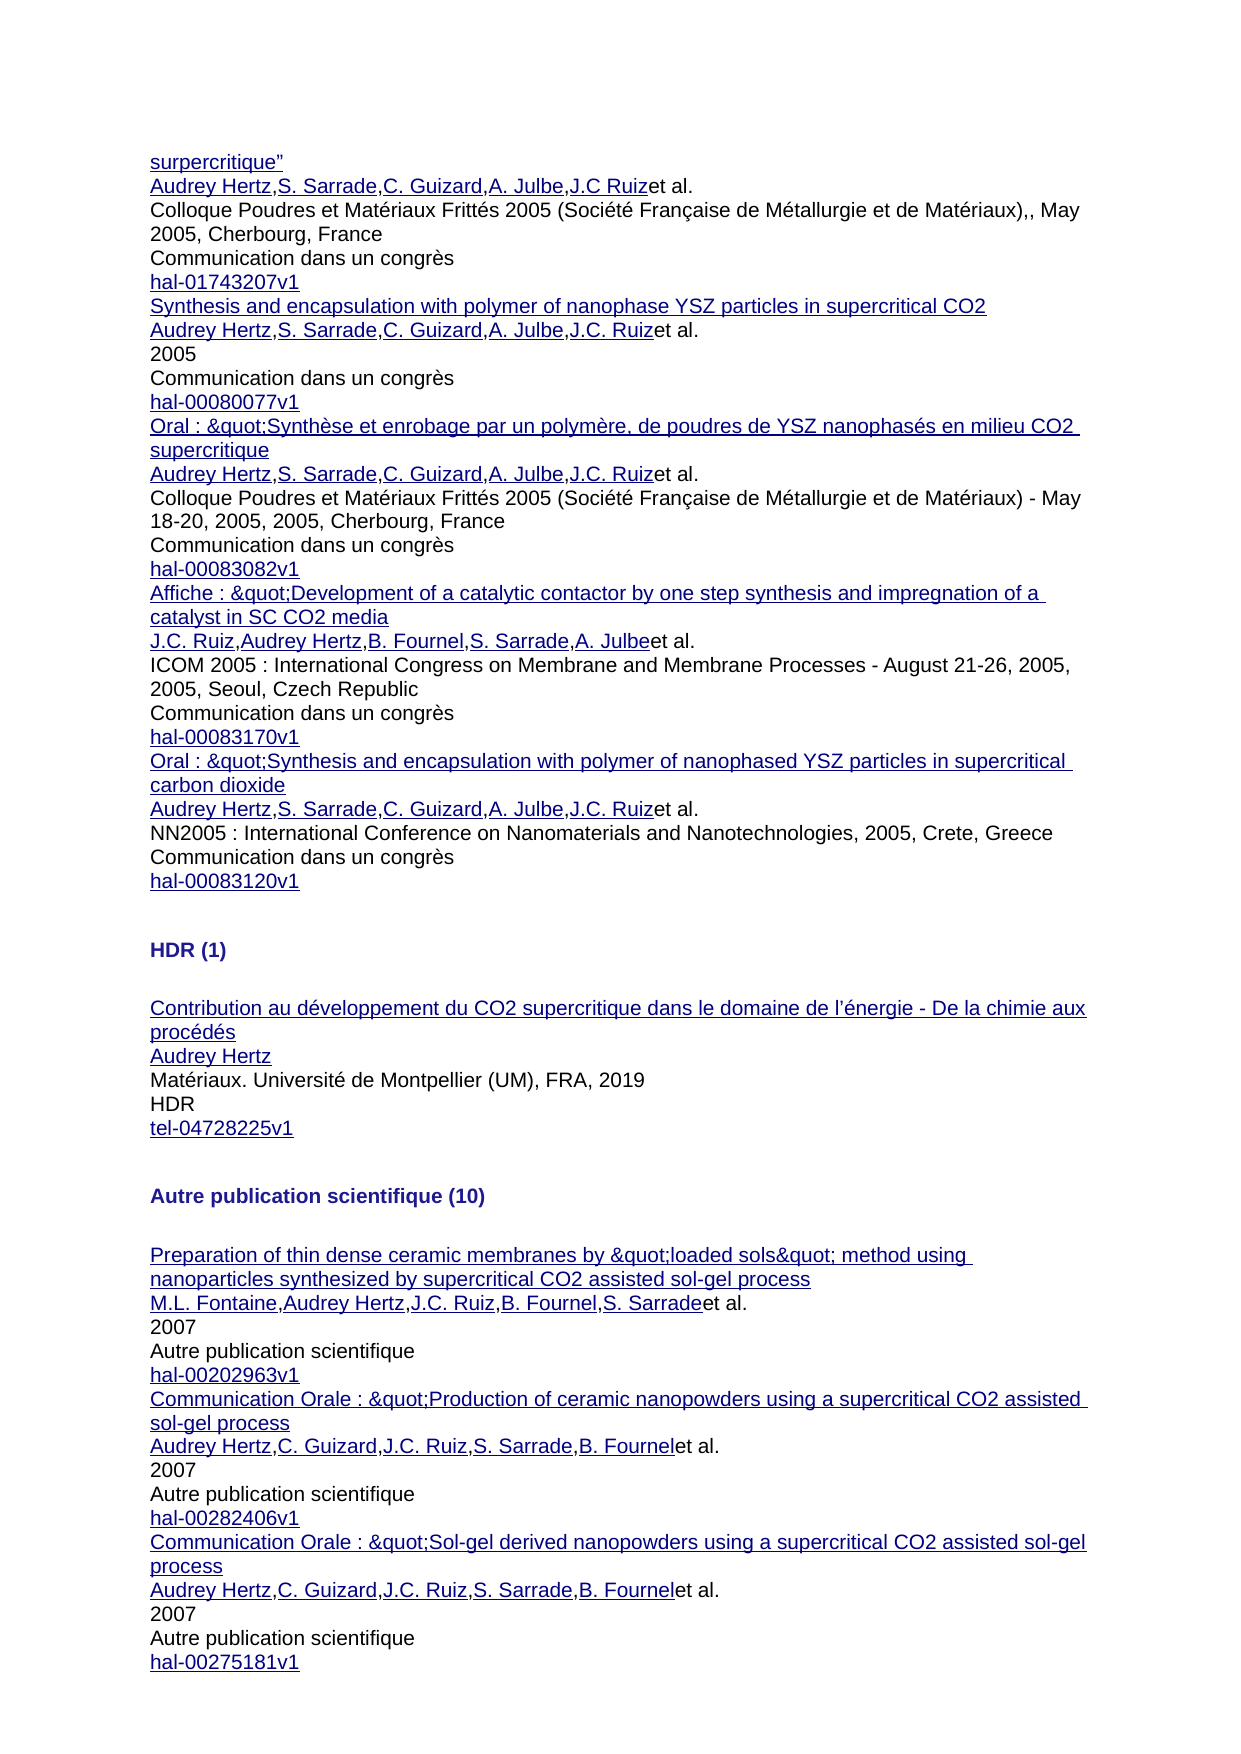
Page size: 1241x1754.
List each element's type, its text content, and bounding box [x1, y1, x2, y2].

table_cell Synthesis and encapsulation with polymer of nanophase YSZ particles in supercritical CO2 Audrey Hertz,S. Sarrade,C. Guizard,A. Julbe,J.C. Ruizet al. 2005 Communication dans un congrès hal-00080077v1 [150, 294, 1090, 413]
subtitle HDR (1) [150, 937, 1090, 961]
subtitle Autre publication scientifique (10) [150, 1184, 1090, 1208]
table_cell Communication Orale : &quot;Production of ceramic nanopowders using a supercritical CO2 assisted sol-gel process Audrey Hertz,C. Guizard,J.C. Ruiz,S. Sarrade,B. Fournelet al. 2007 Autre publication scientifique hal-00282406v1 [150, 1386, 1090, 1530]
table_cell Affiche : &quot;Development of a catalytic contactor by one step synthesis and impregnation of a catalyst in SC CO2 media J.C. Ruiz,Audrey Hertz,B. Fournel,S. Sarrade,A. Julbeet al. ICOM 2005 : International Congress on Membrane and Membrane Processes - August 21-26, 2005, 2005, Seoul, Czech Republic Communication dans un congrès hal-00083170v1 [150, 581, 1090, 749]
table_cell Communication Orale : &quot;Sol-gel derived nanopowders using a supercritical CO2 assisted sol-gel process Audrey Hertz,C. Guizard,J.C. Ruiz,S. Sarrade,B. Fournelet al. 2007 Autre publication scientifique hal-00275181v1 [150, 1530, 1090, 1674]
table_header Contribution au développement du CO2 supercritique dans le domaine de l’énergie - De la chimie aux procédés Audrey Hertz Matériaux. Université de Montpellier (UM), FRA, 2019 HDR tel-04728225v1 [150, 996, 1090, 1139]
table_cell Oral : &quot;Synthesis and encapsulation with polymer of nanophased YSZ particles in supercritical carbon dioxide Audrey Hertz,S. Sarrade,C. Guizard,A. Julbe,J.C. Ruizet al. NN2005 : International Conference on Nanomaterials and Nanotechnologies, 2005, Crete, Greece Communication dans un congrès hal-00083120v1 [150, 749, 1090, 893]
table_cell surpercritique” Audrey Hertz,S. Sarrade,C. Guizard,A. Julbe,J.C Ruizet al. Colloque Poudres et Matériaux Frittés 2005 (Société Française de Métallurgie et de Matériaux),, May 2005, Cherbourg, France Communication dans un congrès hal-01743207v1 [150, 150, 1090, 294]
table_cell Oral : &quot;Synthèse et enrobage par un polymère, de poudres de YSZ nanophasés en milieu CO2 supercritique Audrey Hertz,S. Sarrade,C. Guizard,A. Julbe,J.C. Ruizet al. Colloque Poudres et Matériaux Frittés 2005 (Société Française de Métallurgie et de Matériaux) - May 18-20, 2005, 2005, Cherbourg, France Communication dans un congrès hal-00083082v1 [150, 414, 1090, 581]
table_header Preparation of thin dense ceramic membranes by &quot;loaded sols&quot; method using nanoparticles synthesized by supercritical CO2 assisted sol-gel process M.L. Fontaine,Audrey Hertz,J.C. Ruiz,B. Fournel,S. Sarradeet al. 2007 Autre publication scientifique hal-00202963v1 [150, 1243, 1090, 1386]
